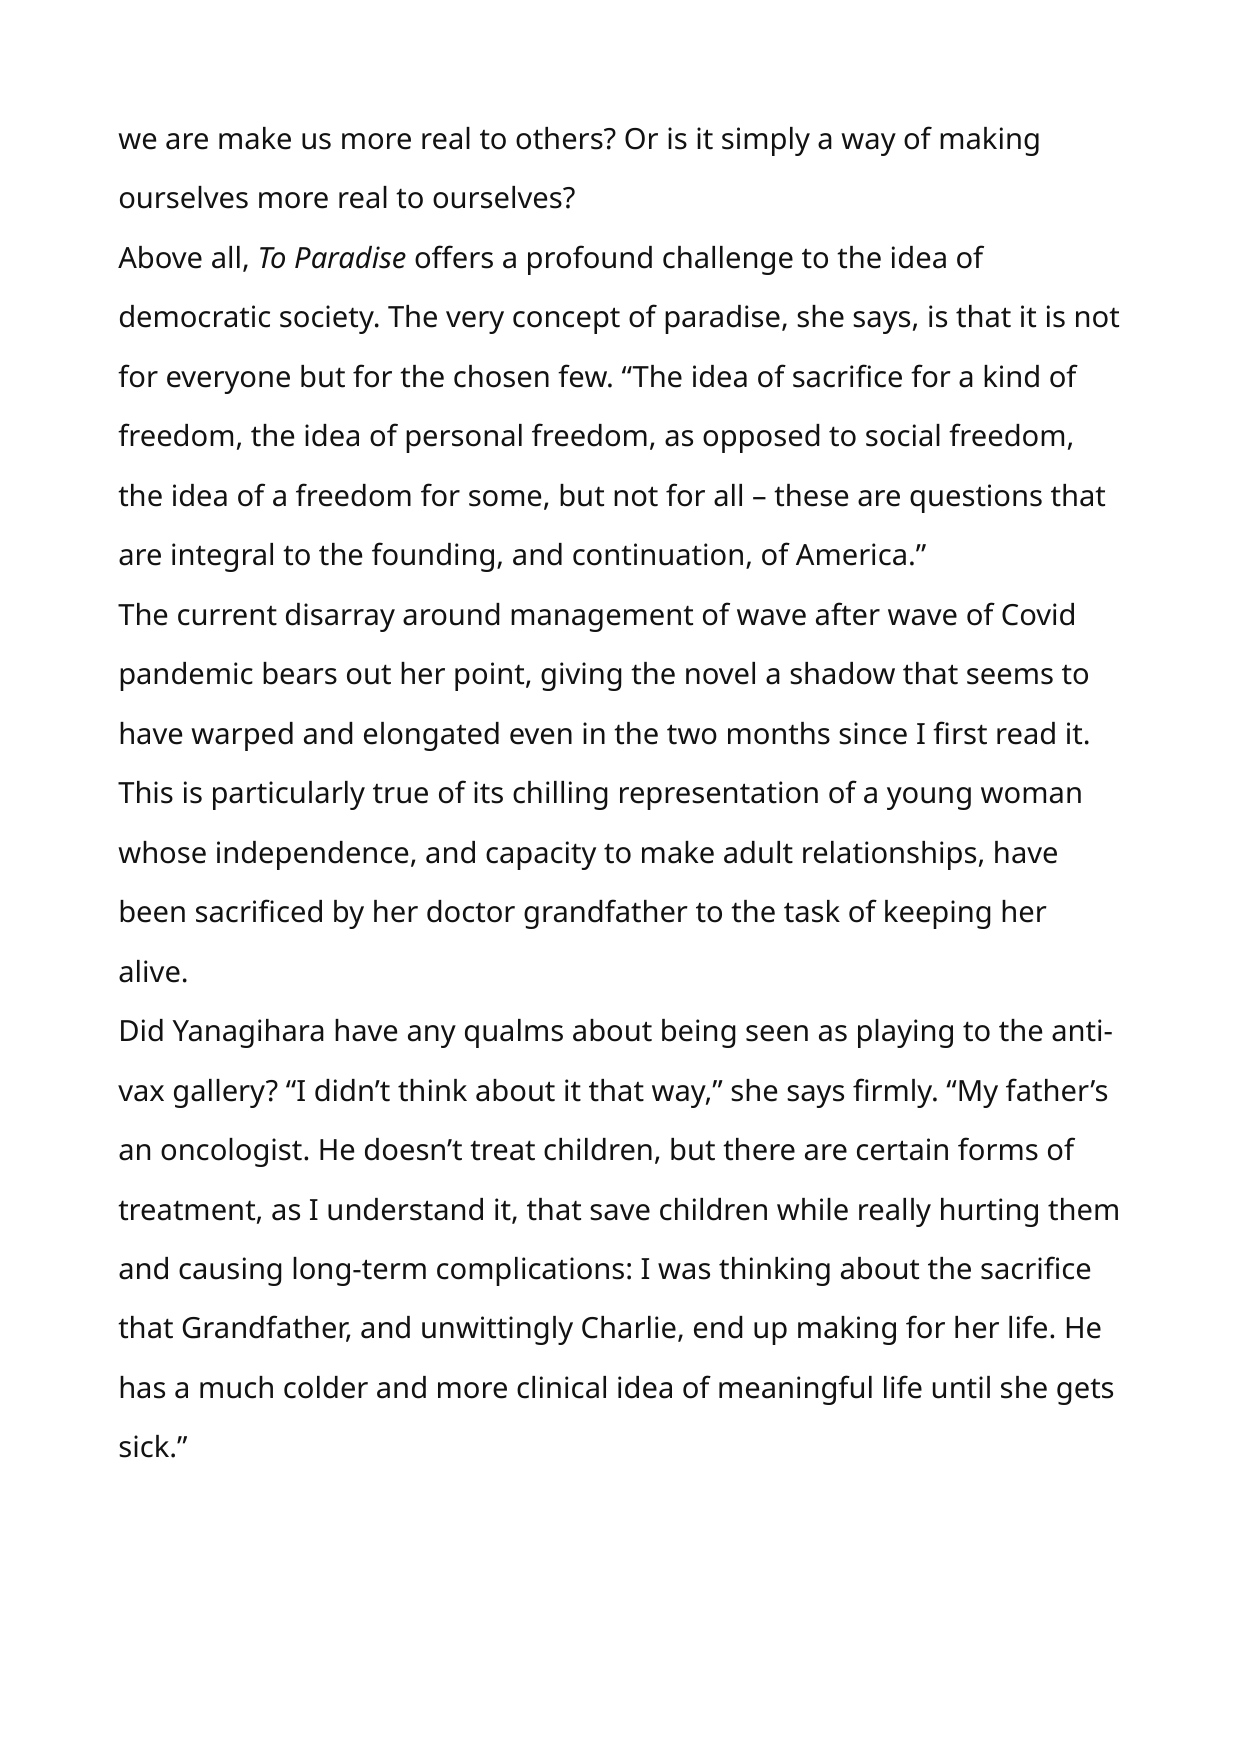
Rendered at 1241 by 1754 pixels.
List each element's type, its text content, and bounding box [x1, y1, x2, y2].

text Did Yanagihara have any qualms about being seen as playing to the anti-vax gallery? “I didn’t think about it that way,” she says firmly. “My father’s an oncologist. He doesn’t treat children, but there are certain forms of treatment, as I understand it, that save children while really hurting them and causing long-term complications: I was thinking about the sacrifice that Grandfather, and unwittingly Charlie, end up making for her life. He has a much colder and more clinical idea of meaningful life until she gets sick.” [118, 1010, 1122, 1466]
text we are make us more real to others? Or is it simply a way of making ourselves more real to ourselves? [118, 118, 1122, 217]
text Above all, To Paradise offers a profound challenge to the idea of democratic society. The very concept of paradise, she says, is that it is not for everyone but for the chosen few. “The idea of sacrifice for a kind of freedom, the idea of personal freedom, as opposed to social freedom, the idea of a freedom for some, but not for all – these are questions that are integral to the founding, and continuation, of America.” [118, 237, 1122, 574]
text The current disarray around management of wave after wave of Covid pandemic bears out her point, giving the novel a shadow that seems to have warped and elongated even in the two months since I first read it. This is particularly true of its chilling representation of a young woman whose independence, and capacity to make adult relationships, have been sacrificed by her doctor grandfather to the task of keeping her alive. [118, 594, 1122, 991]
